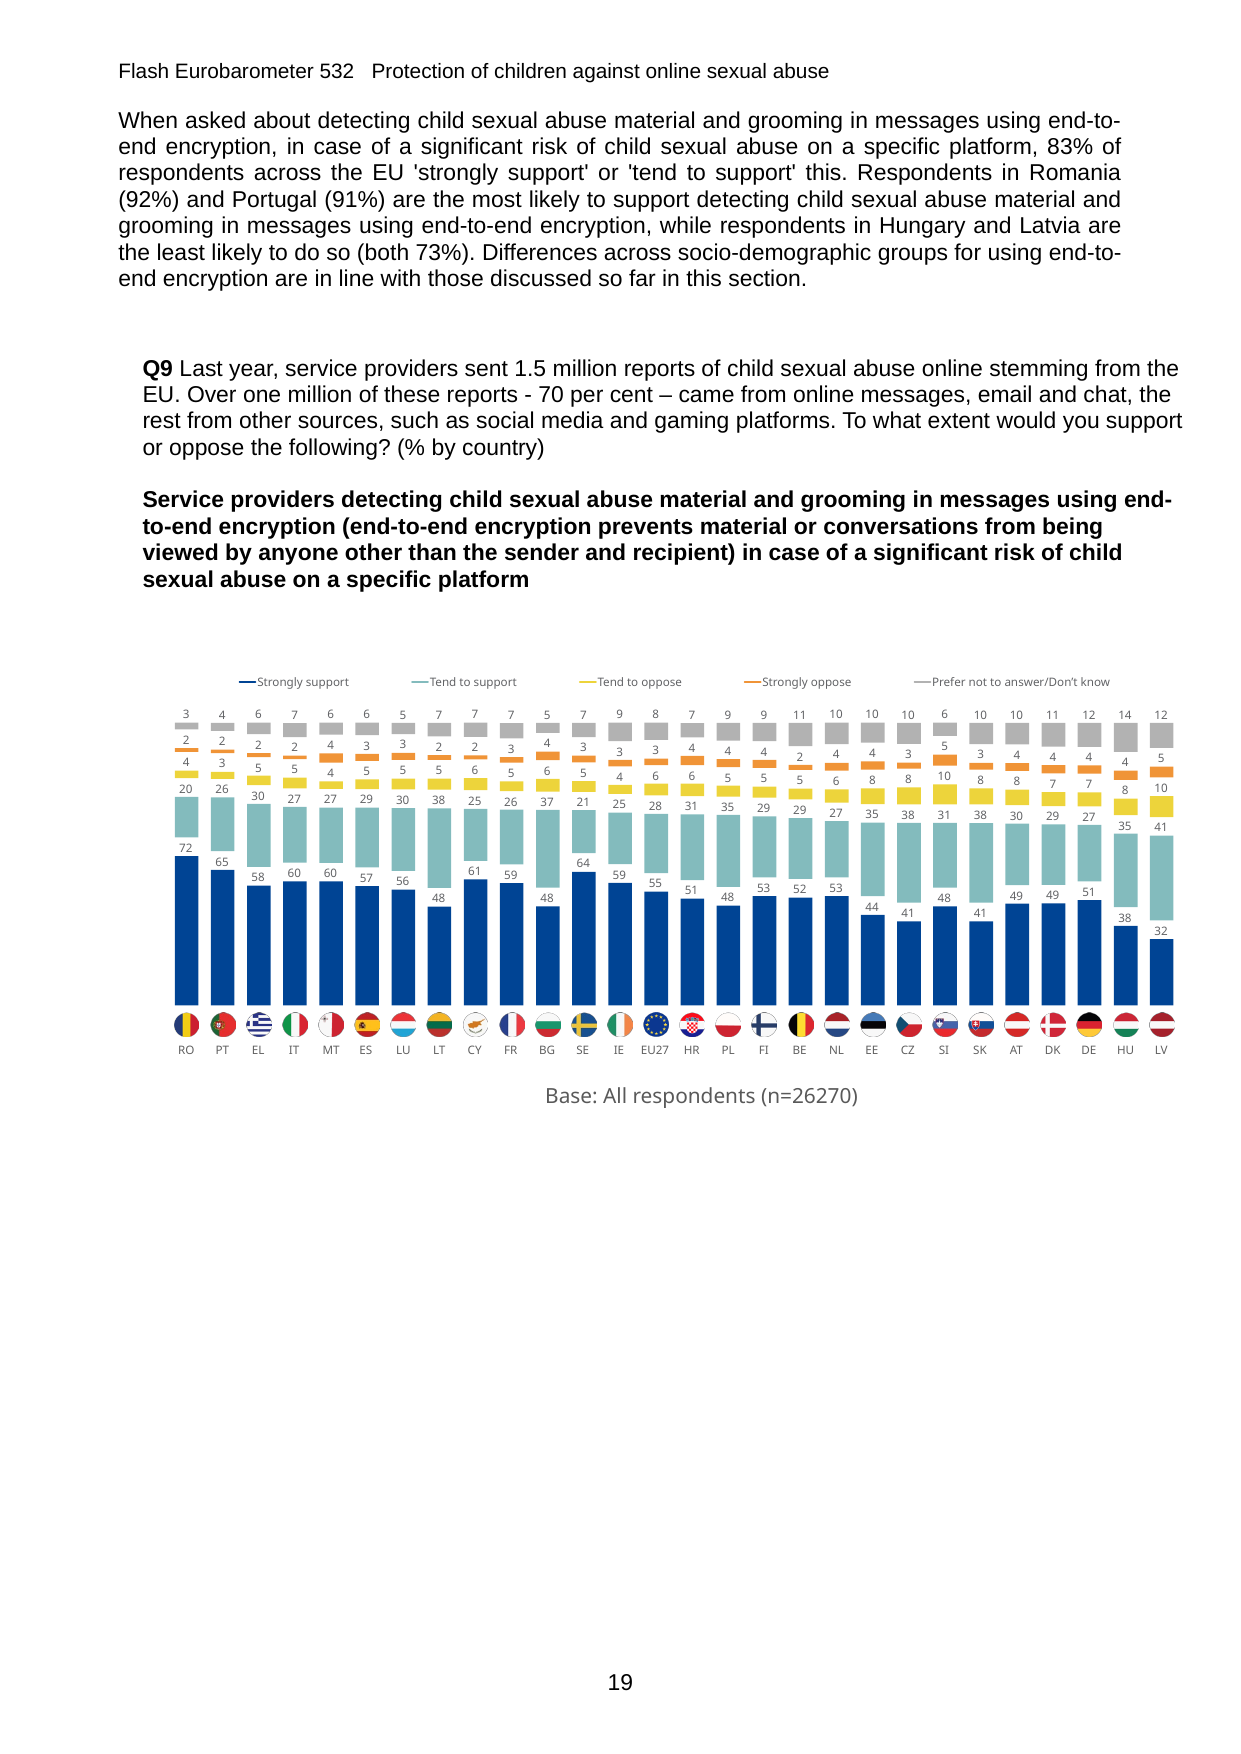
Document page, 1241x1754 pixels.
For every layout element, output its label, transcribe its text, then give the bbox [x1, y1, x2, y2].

picture [607, 1012, 633, 1037]
picture [318, 1012, 344, 1037]
picture [426, 1012, 452, 1037]
picture [751, 1012, 777, 1037]
text When asked about detecting child sexual abuse material and grooming in messages using end-to-end encryption, in case of a significant risk of child sexual abuse on a specific platform, 83% of respondents across the EU 'strongly support' or 'tend to support' this. Respondents in Romania (92%) and Portugal (91%) are the most likely to support detecting child sexual abuse material and grooming in messages using end-to-end encryption, while respondents in Hungary and Latvia are the least likely to do so (both 73%). Differences across socio-demographic groups for using end-to-end encryption are in line with those discussed so far in this section. [118, 107, 1122, 291]
picture [463, 1012, 488, 1037]
picture [499, 1012, 525, 1037]
picture [643, 1012, 669, 1037]
picture [354, 1012, 380, 1037]
picture [715, 1012, 741, 1037]
picture [535, 1012, 561, 1037]
picture [932, 1012, 958, 1037]
picture [390, 1012, 416, 1037]
picture [1149, 1012, 1175, 1037]
picture [679, 1012, 705, 1037]
picture [896, 1012, 922, 1037]
picture [860, 1012, 886, 1037]
picture [246, 1012, 272, 1037]
picture [968, 1012, 994, 1037]
picture [824, 1012, 850, 1037]
picture [1004, 1012, 1030, 1037]
picture [282, 1012, 308, 1037]
picture [571, 1012, 597, 1037]
picture [1113, 1012, 1139, 1037]
picture [1040, 1012, 1066, 1037]
picture [1076, 1012, 1102, 1037]
picture [210, 1012, 236, 1037]
picture [788, 1012, 814, 1037]
picture [174, 1012, 199, 1037]
